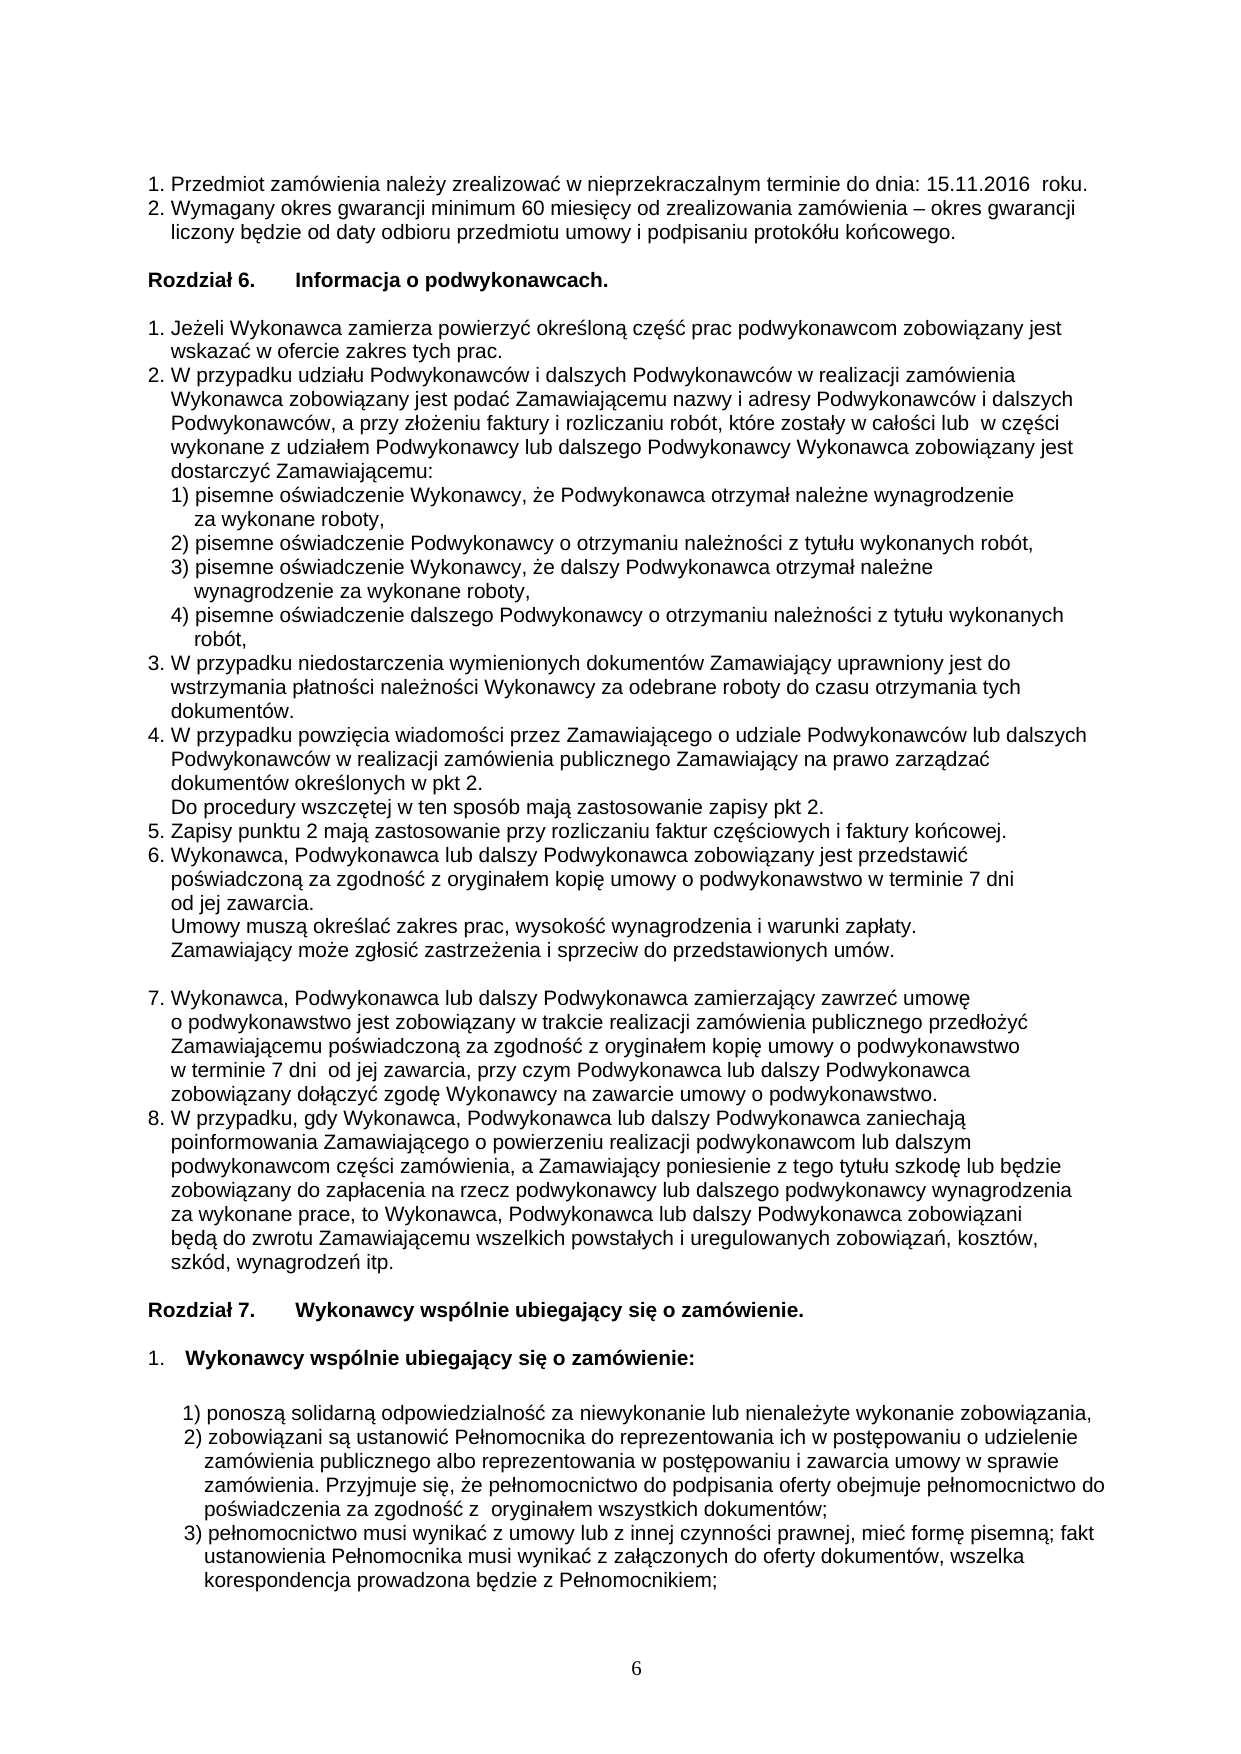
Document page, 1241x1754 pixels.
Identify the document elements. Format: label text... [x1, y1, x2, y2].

text Umowy muszą określać zakres prac, wysokość wynagrodzenia i warunki zapłaty. [148, 914, 1125, 938]
text 3. W przypadku niedostarczenia wymienionych dokumentów Zamawiający uprawniony jest do [148, 651, 1125, 675]
text 1) pisemne oświadczenie Wykonawcy, że Podwykonawca otrzymał należne wynagrodzenie [148, 483, 1125, 507]
text dostarczyć Zamawiającemu: [148, 459, 1125, 483]
text wskazać w ofercie zakres tych prac. [148, 339, 1125, 363]
text wykonane z udziałem Podwykonawcy lub dalszego Podwykonawcy Wykonawca zobowiązany jest [148, 435, 1125, 459]
text od jej zawarcia. [148, 890, 1125, 914]
list Wykonawcy wspólnie ubiegający się o zamówienie: [148, 1346, 1119, 1369]
text liczony będzie od daty odbioru przedmiotu umowy i podpisaniu protokółu końcowego. [148, 219, 1125, 243]
text 3) pełnomocnictwo musi wynikać z umowy lub z innej czynności prawnej, mieć formę pisemną; fakt ustanowienia Pełnomocnika musi wynikać z załączonych do oferty dokumentów, wszelka korespondencja prowadzona będzie z Pełnomocnikiem; [166, 1520, 1119, 1592]
text 8. W przypadku, gdy Wykonawca, Podwykonawca lub dalszy Podwykonawca zaniechają [148, 1106, 1125, 1130]
text 5. Zapisy punktu 2 mają zastosowanie przy rozliczaniu faktur częściowych i faktury końcowej. [148, 818, 1125, 842]
text Podwykonawców w realizacji zamówienia publicznego Zamawiający na prawo zarządzać [148, 747, 1125, 771]
text w terminie 7 dni od jej zawarcia, przy czym Podwykonawca lub dalszy Podwykonawca [148, 1058, 1125, 1082]
text 1. Przedmiot zamówienia należy zrealizować w nieprzekraczalnym terminie do dnia: 15.11.2016 roku. [148, 172, 1125, 196]
text Podwykonawców, a przy złożeniu faktury i rozliczaniu robót, które zostały w całości lub w części [148, 411, 1125, 435]
text o podwykonawstwo jest zobowiązany w trakcie realizacji zamówienia publicznego przedłożyć [148, 1010, 1125, 1034]
text wynagrodzenie za wykonane roboty, [148, 579, 1125, 603]
text Rozdział 7. Wykonawcy wspólnie ubiegający się o zamówienie. [148, 1298, 1125, 1322]
text Wykonawca zobowiązany jest podać Zamawiającemu nazwy i adresy Podwykonawców i dalszych [148, 387, 1125, 411]
text 2. Wymagany okres gwarancji minimum 60 miesięcy od zrealizowania zamówienia – okres gwarancji [148, 196, 1125, 219]
text 4. W przypadku powzięcia wiadomości przez Zamawiającego o udziale Podwykonawców lub dalszych [148, 723, 1125, 747]
text poświadczoną za zgodność z oryginałem kopię umowy o podwykonawstwo w terminie 7 dni [148, 866, 1125, 890]
text Do procedury wszczętej w ten sposób mają zastosowanie zapisy pkt 2. [148, 794, 1125, 818]
text 7. Wykonawca, Podwykonawca lub dalszy Podwykonawca zamierzający zawrzeć umowę [148, 986, 1125, 1010]
text poinformowania Zamawiającego o powierzeniu realizacji podwykonawcom lub dalszym [148, 1130, 1125, 1154]
text 1) ponoszą solidarną odpowiedzialność za niewykonanie lub nienależyte wykonanie zobowiązania, [148, 1401, 1119, 1424]
text będą do zwrotu Zamawiającemu wszelkich powstałych i uregulowanych zobowiązań, kosztów, [148, 1226, 1125, 1250]
text zobowiązany dołączyć zgodę Wykonawcy na zawarcie umowy o podwykonawstwo. [148, 1082, 1125, 1106]
text dokumentów. [148, 699, 1125, 723]
text 3) pisemne oświadczenie Wykonawcy, że dalszy Podwykonawca otrzymał należne [148, 555, 1125, 579]
text szkód, wynagrodzeń itp. [148, 1250, 1125, 1274]
text za wykonane prace, to Wykonawca, Podwykonawca lub dalszy Podwykonawca zobowiązani [148, 1202, 1125, 1226]
text 2. W przypadku udziału Podwykonawców i dalszych Podwykonawców w realizacji zamówienia [148, 363, 1125, 387]
text 2) pisemne oświadczenie Podwykonawcy o otrzymaniu należności z tytułu wykonanych robót, [148, 531, 1125, 555]
text 2) zobowiązani są ustanowić Pełnomocnika do reprezentowania ich w postępowaniu o udzielenie zamówienia publicznego albo reprezentowania w postępowaniu i zawarcia umowy w sprawie zamówienia. Przyjmuje się, że pełnomocnictwo do podpisania oferty obejmuje pełnomocnictwo do poświadczenia za zgodność z oryginałem wszystkich dokumentów; [166, 1424, 1119, 1520]
text wstrzymania płatności należności Wykonawcy za odebrane roboty do czasu otrzymania tych [148, 675, 1125, 699]
text Rozdział 6. Informacja o podwykonawcach. [148, 267, 1125, 291]
text zobowiązany do zapłacenia na rzecz podwykonawcy lub dalszego podwykonawcy wynagrodzenia [148, 1178, 1125, 1202]
text Zamawiający może zgłosić zastrzeżenia i sprzeciw do przedstawionych umów. [148, 938, 1125, 962]
text 6. Wykonawca, Podwykonawca lub dalszy Podwykonawca zobowiązany jest przedstawić [148, 842, 1125, 866]
text za wykonane roboty, [148, 507, 1125, 531]
text 1. Jeżeli Wykonawca zamierza powierzyć określoną część prac podwykonawcom zobowiązany jest [148, 315, 1125, 339]
text dokumentów określonych w pkt 2. [148, 771, 1125, 794]
text robót, [148, 627, 1125, 651]
text 4) pisemne oświadczenie dalszego Podwykonawcy o otrzymaniu należności z tytułu wykonanych [148, 603, 1125, 627]
text podwykonawcom części zamówienia, a Zamawiający poniesienie z tego tytułu szkodę lub będzie [148, 1154, 1125, 1178]
text Zamawiającemu poświadczoną za zgodność z oryginałem kopię umowy o podwykonawstwo [148, 1034, 1125, 1058]
